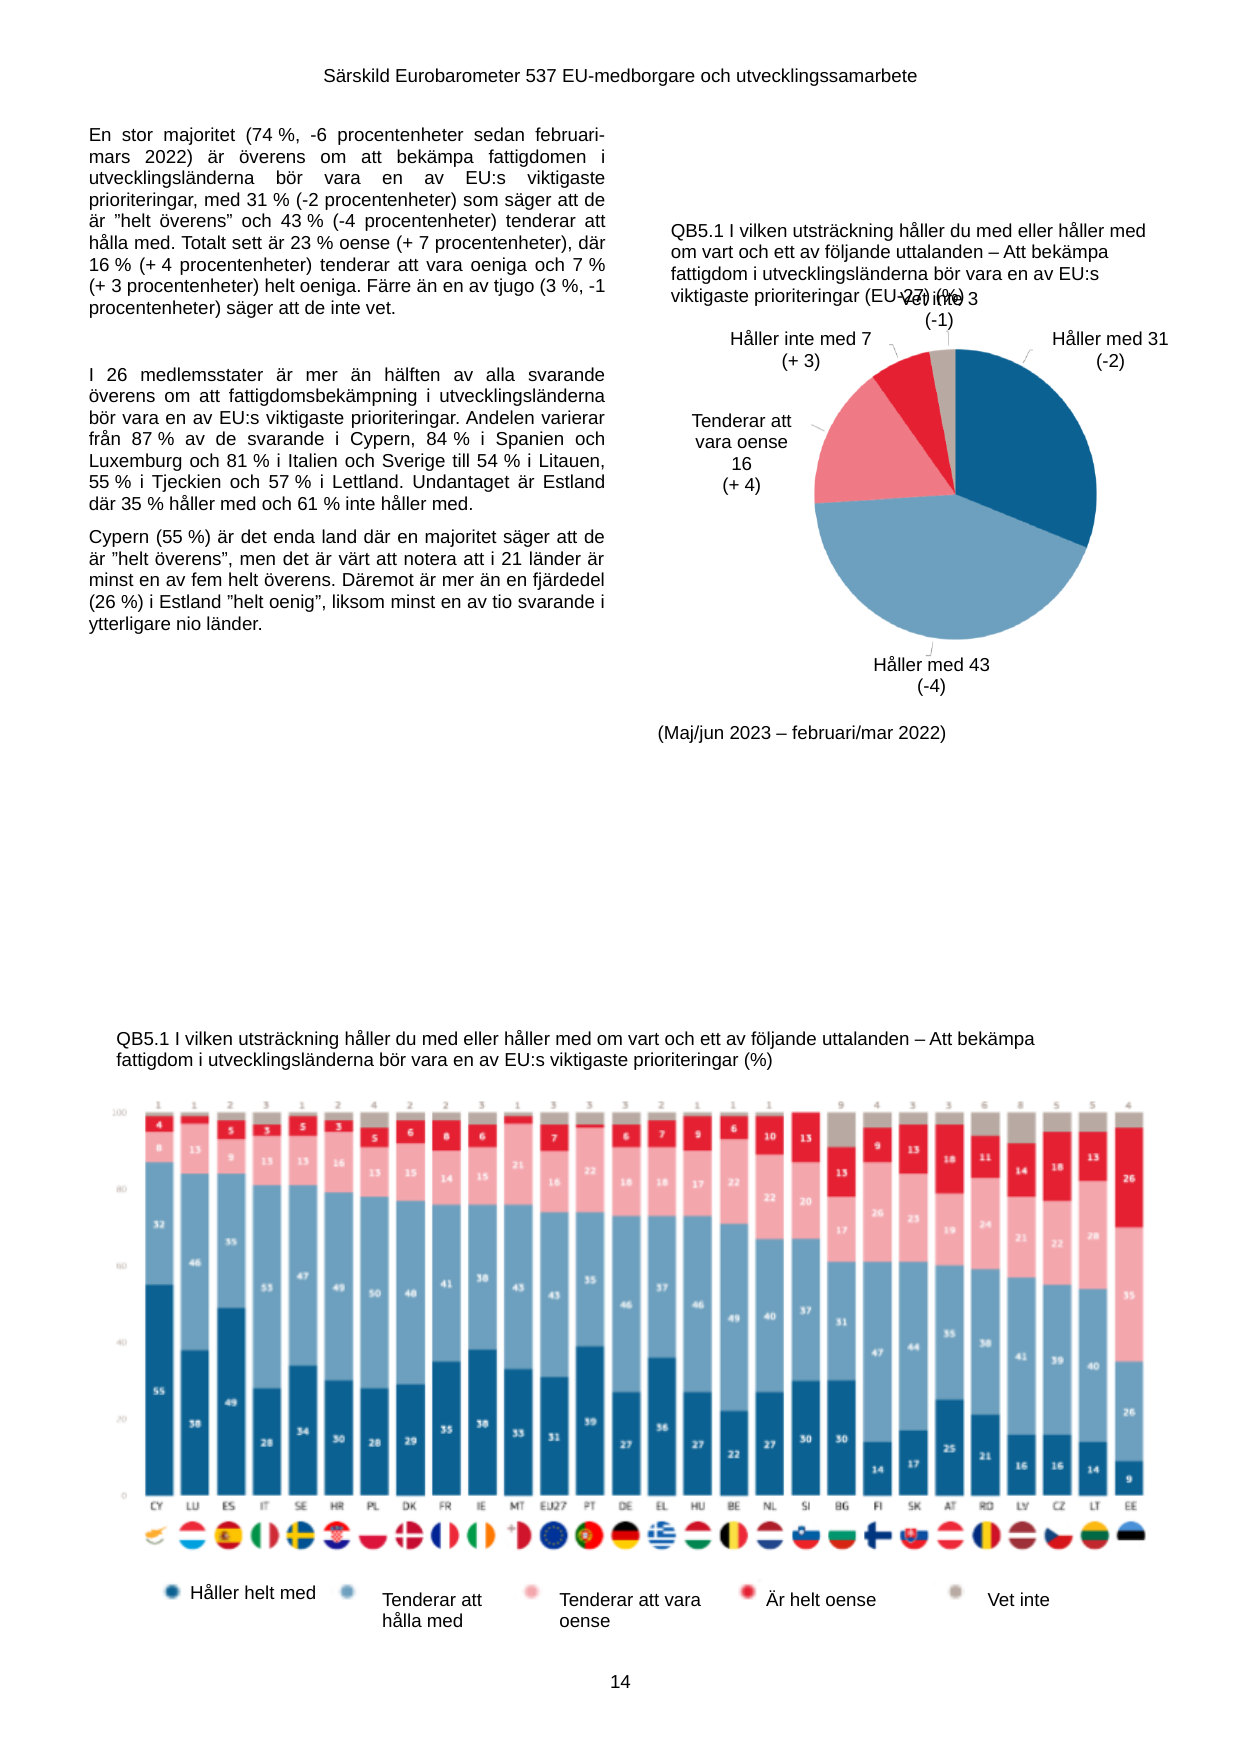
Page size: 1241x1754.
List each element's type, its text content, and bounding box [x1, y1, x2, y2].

picture [145, 1566, 965, 1611]
picture [101, 1093, 1150, 1562]
text Cypern (55 %) är det enda land där en majoritet säger att de är ”helt överens”, men det är värt att notera att i 21 länder är minst en av fem helt överens. Däremot är mer än en fjärdedel (26 %) i Estland ”helt oenig”, liksom minst en av tio svarande i ytterligare nio länder. [88, 526, 605, 634]
text En stor majoritet (74 %, -6 procentenheter sedan februari-mars 2022) är överens om att bekämpa fattigdomen i utvecklingsländerna bör vara en av EU:s viktigaste prioriteringar, med 31 % (-2 procentenheter) som säger att de är ”helt överens” och 43 % (-4 procentenheter) tenderar att hålla med. Totalt sett är 23 % oense (+ 7 procentenheter), där 16 % (+ 4 procentenheter) tenderar att vara oeniga och 7 % (+ 3 procentenheter) helt oeniga. Färre än en av tjugo (3 %, -1 procentenheter) säger att de inte vet. [88, 124, 605, 318]
text I 26 medlemsstater är mer än hälften av alla svarande överens om att fattigdomsbekämpning i utvecklingsländerna bör vara en av EU:s viktigaste prioriteringar. Andelen varierar från 87 % av de svarande i Cypern, 84 % i Spanien och Luxemburg och 81 % i Italien och Sverige till 54 % i Litauen, 55 % i Tjeckien och 57 % i Lettland. Undantaget är Estland där 35 % håller med och 61 % inte håller med. [88, 363, 605, 514]
picture [787, 320, 1099, 660]
